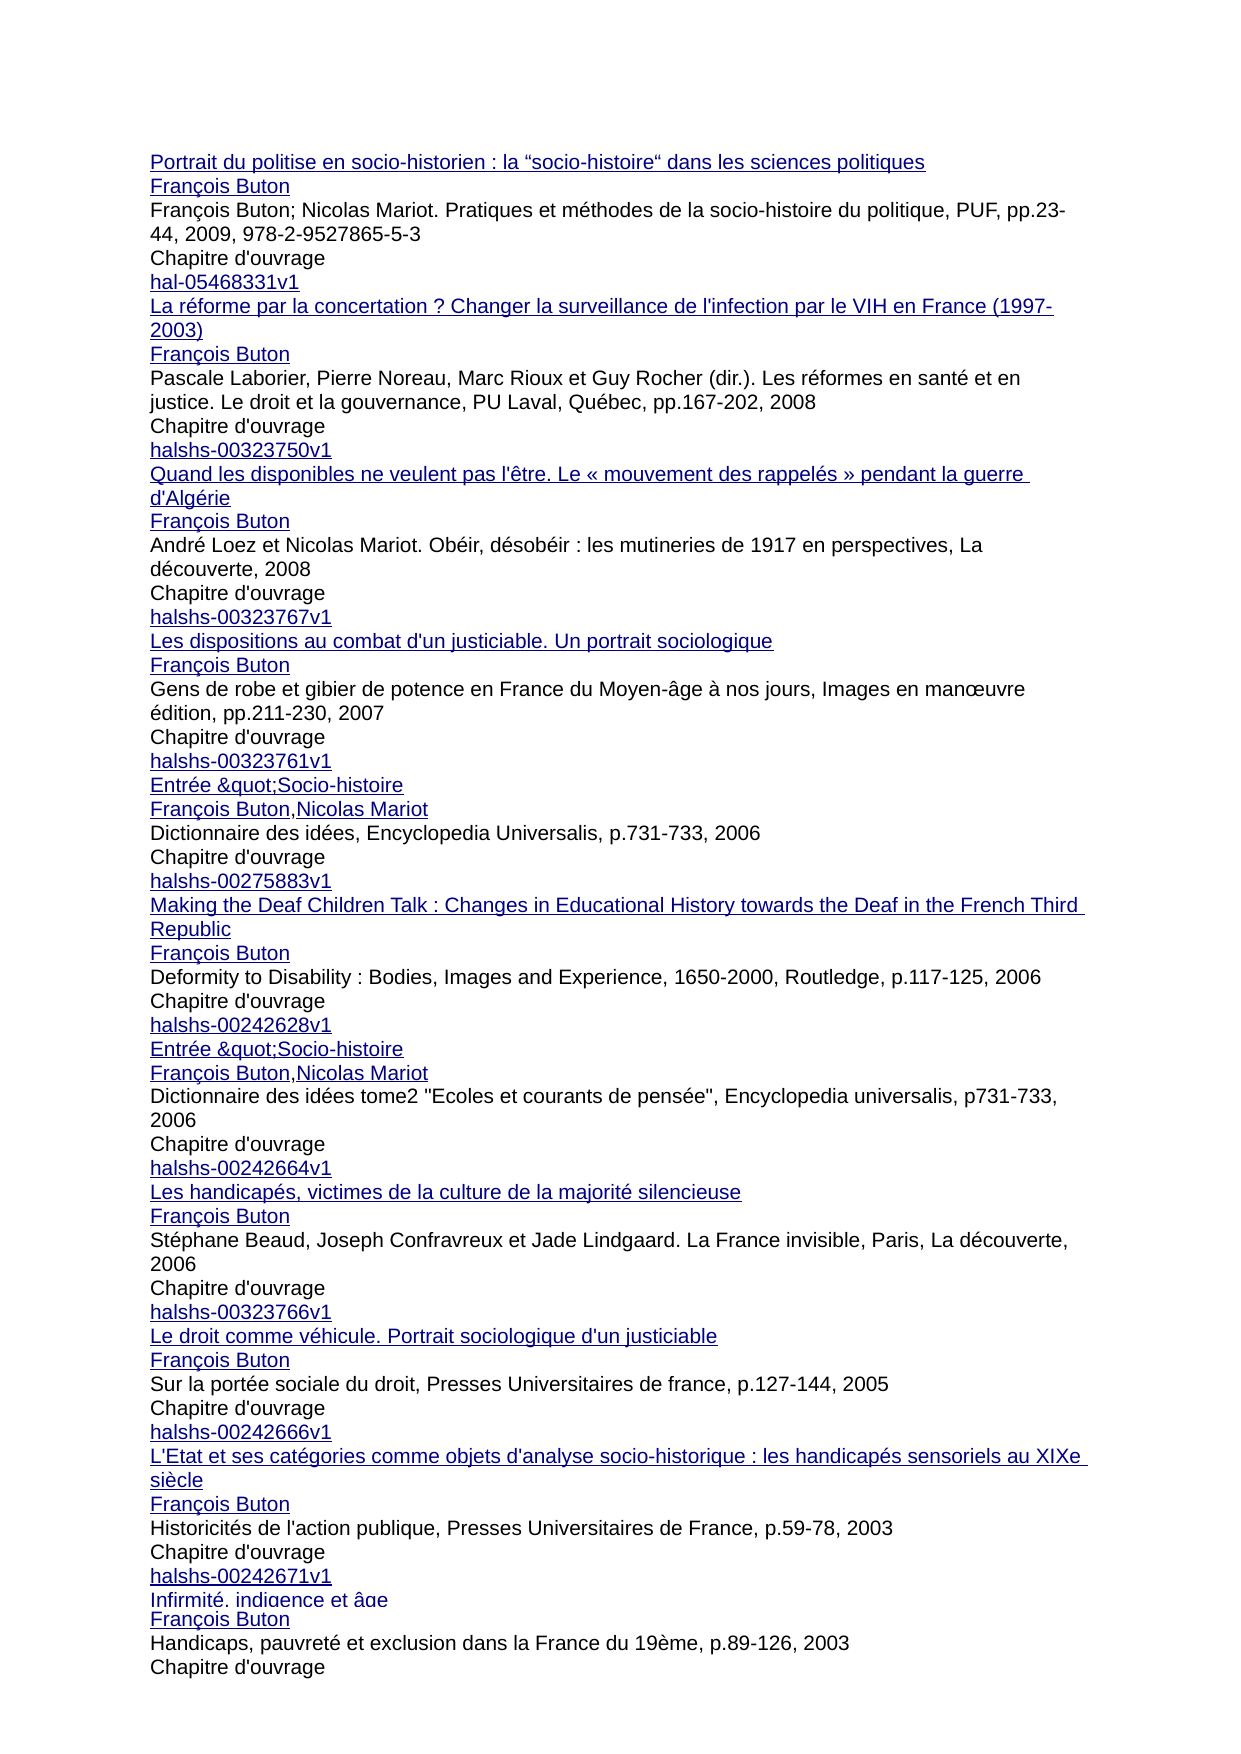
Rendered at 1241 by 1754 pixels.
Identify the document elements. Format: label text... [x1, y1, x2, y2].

table_cell Making the Deaf Children Talk : Changes in Educational History towards the Deaf in the French Third Republic François Buton Deformity to Disability : Bodies, Images and Experience, 1650-2000, Routledge, p.117-125, 2006 Chapitre d'ouvrage halshs-00242628v1 [150, 893, 1090, 1036]
table_cell Quand les disponibles ne veulent pas l'être. Le « mouvement des rappelés » pendant la guerre d'Algérie François Buton André Loez et Nicolas Mariot. Obéir, désobéir : les mutineries de 1917 en perspectives, La découverte, 2008 Chapitre d'ouvrage halshs-00323767v1 [150, 461, 1090, 629]
table_cell Portrait du politise en socio-historien : la “socio-histoire“ dans les sciences politiques François Buton François Buton; Nicolas Mariot. Pratiques et méthodes de la socio-histoire du politique, PUF, pp.23-44, 2009, 978-2-9527865-5-3 Chapitre d'ouvrage hal-05468331v1 [150, 150, 1090, 294]
table_cell Entrée &quot;Socio-histoire François Buton,Nicolas Mariot Dictionnaire des idées tome2 "Ecoles et courants de pensée", Encyclopedia universalis, p731-733, 2006 Chapitre d'ouvrage halshs-00242664v1 [150, 1036, 1090, 1180]
table_cell L'Etat et ses catégories comme objets d'analyse socio-historique : les handicapés sensoriels au XIXe siècle François Buton Historicités de l'action publique, Presses Universitaires de France, p.59-78, 2003 Chapitre d'ouvrage halshs-00242671v1 [150, 1444, 1090, 1587]
table_cell Le droit comme véhicule. Portrait sociologique d'un justiciable François Buton Sur la portée sociale du droit, Presses Universitaires de france, p.127-144, 2005 Chapitre d'ouvrage halshs-00242666v1 [150, 1324, 1090, 1444]
table_cell Les dispositions au combat d'un justiciable. Un portrait sociologique François Buton Gens de robe et gibier de potence en France du Moyen-âge à nos jours, Images en manœuvre édition, pp.211-230, 2007 Chapitre d'ouvrage halshs-00323761v1 [150, 629, 1090, 773]
table_cell Les handicapés, victimes de la culture de la majorité silencieuse François Buton Stéphane Beaud, Joseph Confravreux et Jade Lindgaard. La France invisible, Paris, La découverte, 2006 Chapitre d'ouvrage halshs-00323766v1 [150, 1180, 1090, 1324]
table_cell Infirmité, indigence et âge François Buton Handicaps, pauvreté et exclusion dans la France du 19ème, p.89-126, 2003 Chapitre d'ouvrage [150, 1588, 1090, 1679]
table_cell La réforme par la concertation ? Changer la surveillance de l'infection par le VIH en France (1997-2003) François Buton Pascale Laborier, Pierre Noreau, Marc Rioux et Guy Rocher (dir.). Les réformes en santé et en justice. Le droit et la gouvernance, PU Laval, Québec, pp.167-202, 2008 Chapitre d'ouvrage halshs-00323750v1 [150, 294, 1090, 461]
table_cell Entrée &quot;Socio-histoire François Buton,Nicolas Mariot Dictionnaire des idées, Encyclopedia Universalis, p.731-733, 2006 Chapitre d'ouvrage halshs-00275883v1 [150, 773, 1090, 893]
